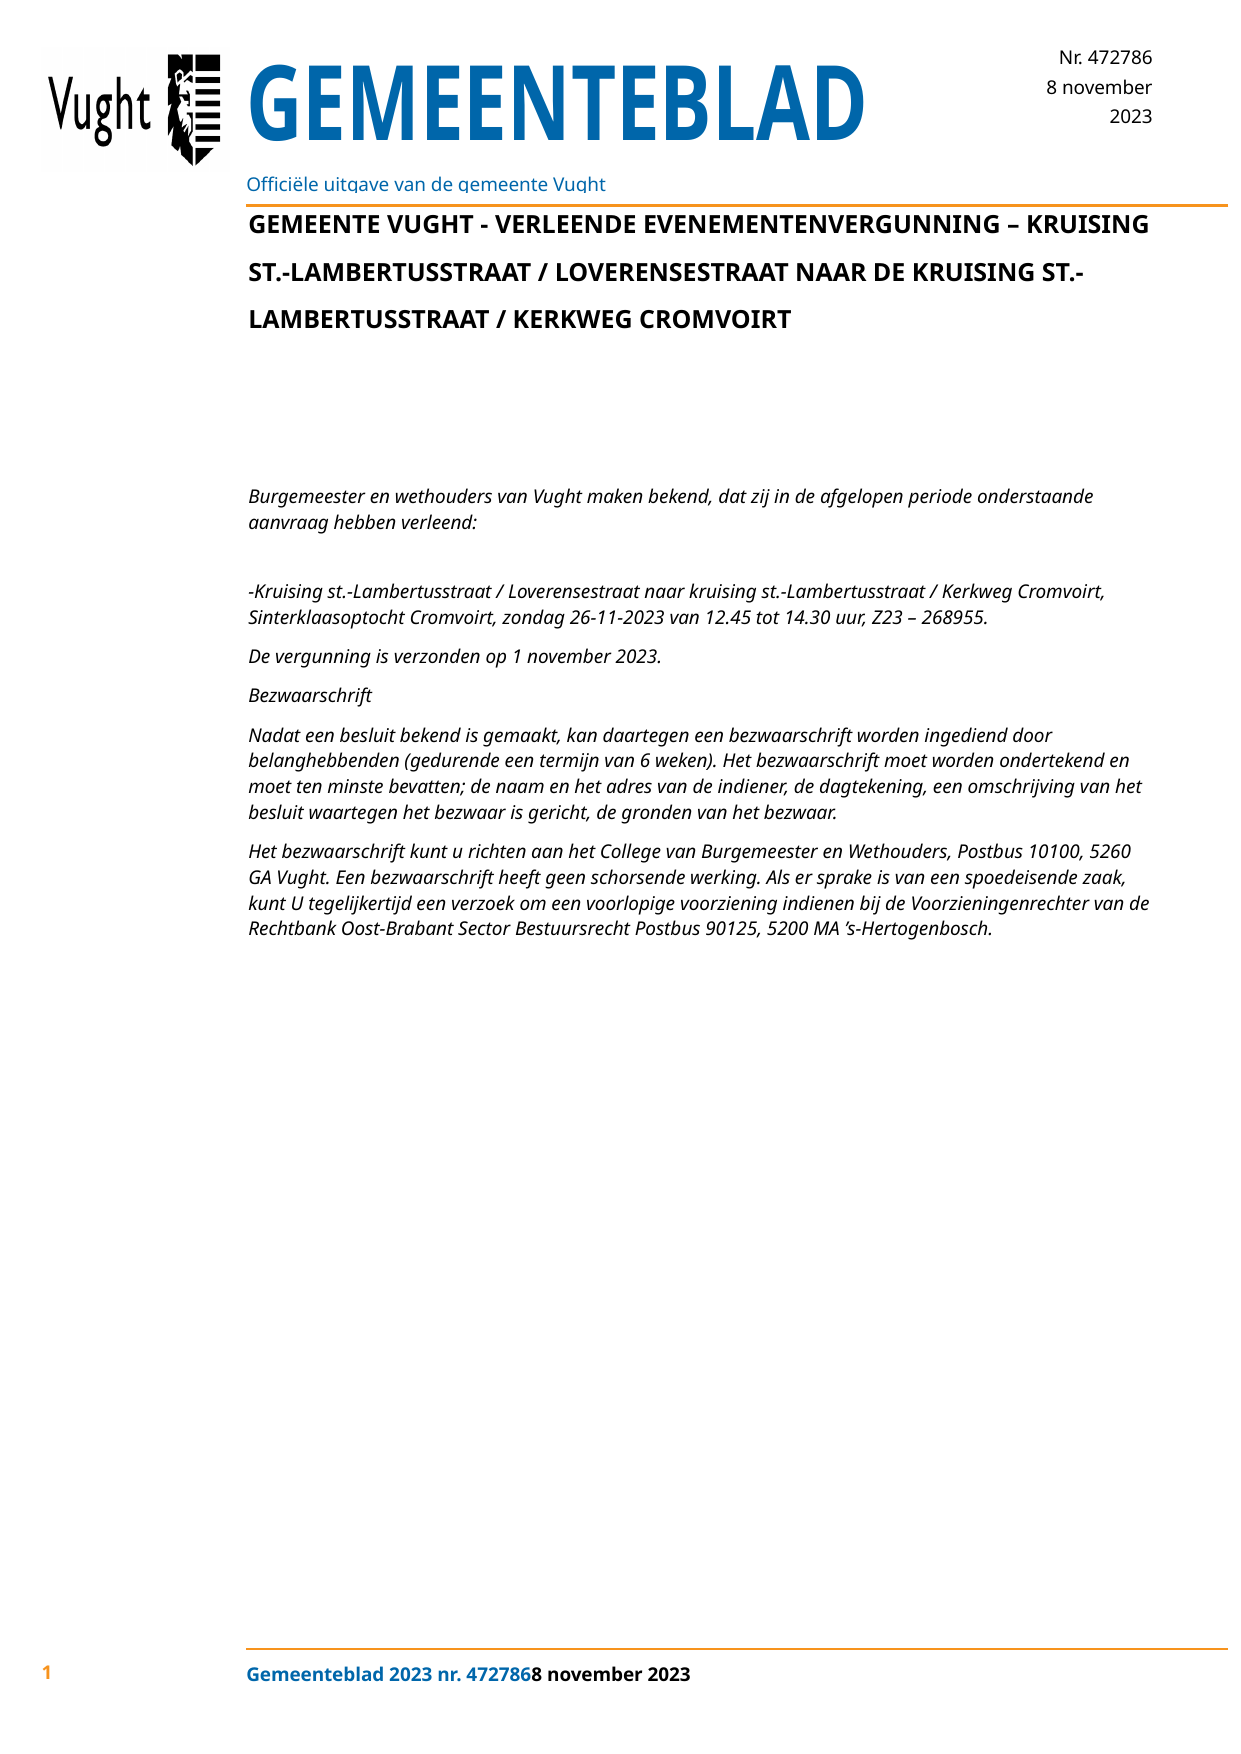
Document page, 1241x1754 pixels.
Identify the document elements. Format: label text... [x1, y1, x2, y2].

text -Kruising st.-Lambertusstraat / Loverensestraat naar kruising st.-Lambertusstraat / Kerkweg Cromvoirt, Sinterklaasoptocht Cromvoirt, zondag 26-11-2023 van 12.45 tot 14.30 uur, Z23 – 268955. [248, 578, 1152, 630]
text Bezwaarschrift [248, 682, 1152, 708]
text Het bezwaarschrift kunt u richten aan het College van Burgemeester en Wethouders, Postbus 10100, 5260 GA Vught. Een bezwaarschrift heeft geen schorsende werking. Als er sprake is van een spoedeisende zaak, kunt U tegelijkertijd een verzoek om een voorlopige voorziening indienen bij de Voorzieningenrechter van de Rechtbank Oost-Brabant Sector Bestuursrecht Postbus 90125, 5200 MA ’s-Hertogenbosch. [248, 838, 1152, 941]
text Nadat een besluit bekend is gemaakt, kan daartegen een bezwaarschrift worden ingediend door belanghebbenden (gedurende een termijn van 6 weken). Het bezwaarschrift moet worden ondertekend en moet ten minste bevatten; de naam en het adres van de indiener, de dagtekening, een omschrijving van het besluit waartegen het bezwaar is gericht, de gronden van het bezwaar. [248, 722, 1152, 825]
text Burgemeester en wethouders van Vught maken bekend, dat zij in de afgelopen periode onderstaande aanvraag hebben verleend: [248, 484, 1152, 535]
picture [41, 47, 231, 172]
text GEMEENTE VUGHT - VERLEENDE EVENEMENTENVERGUNNING – KRUISING ST.-LAMBERTUSSTRAAT / LOVERENSESTRAAT NAAR DE KRUISING ST.-LAMBERTUSSTRAAT / KERKWEG CROMVOIRT [248, 207, 1152, 336]
text De vergunning is verzonden op 1 november 2023. [248, 643, 1152, 669]
